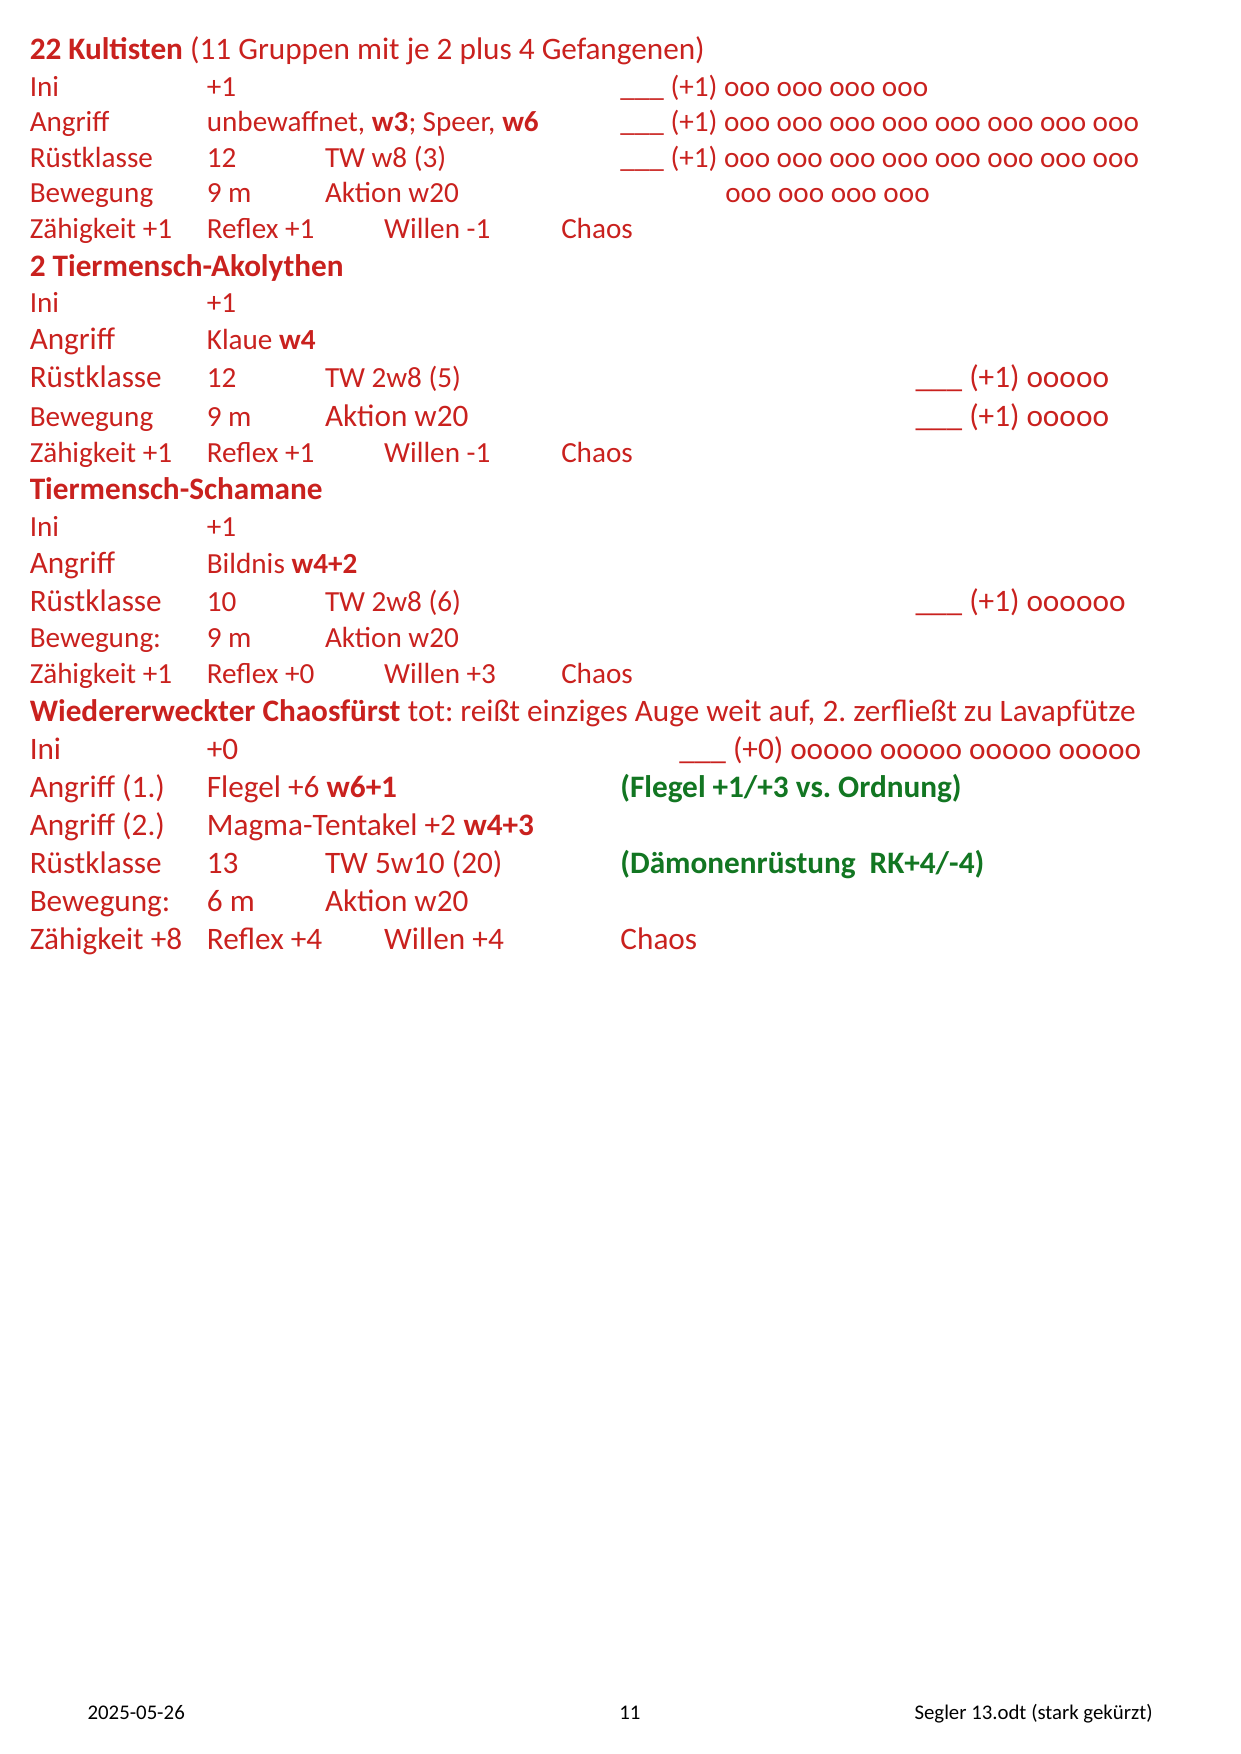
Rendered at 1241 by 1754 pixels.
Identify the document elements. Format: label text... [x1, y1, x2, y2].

text Rüstklasse 12 TW 2w8 (5) ___ (+1) ooooo [29, 358, 1211, 396]
text Rüstklasse 13 TW 5w10 (20) (Dämonenrüstung RK+4/-4) [29, 843, 1211, 881]
text Tiermensch-Schamane [29, 469, 1211, 508]
text Zähigkeit +1 Reflex +0 Willen +3 Chaos [29, 655, 1211, 691]
text Wiedererweckter Chaosfürst tot: reißt einziges Auge weit auf, 2. zerfließt zu Lavapfütze [29, 691, 1211, 729]
text Angriff Bildnis w4+2 [29, 543, 1211, 581]
text Angriff (1.) Flegel +6 w6+1 (Flegel +1/+3 vs. Ordnung) [29, 767, 1211, 805]
text Bewegung: 9 m Aktion w20 [29, 619, 1211, 655]
text Bewegung 9 m Aktion w20 ___ (+1) ooooo [29, 396, 1211, 434]
text Rüstklasse 10 TW 2w8 (6) ___ (+1) oooooo [29, 581, 1211, 619]
text Angriff (2.) Magma-Tentakel +2 w4+3 [29, 805, 1211, 843]
text Rüstklasse 12 TW w8 (3) ___ (+1) ooo ooo ooo ooo ooo ooo ooo ooo Bewegung 9 m Aktion w20 ooo ooo ooo ooo [29, 139, 1211, 210]
text 2 Tiermensch-Akolythen [29, 246, 1211, 284]
text Zähigkeit +1 Reflex +1 Willen -1 Chaos [29, 434, 1211, 469]
text Angriff unbewaffnet, w3; Speer, w6 ___ (+1) ooo ooo ooo ooo ooo ooo ooo ooo [29, 103, 1211, 139]
text Ini +1 [29, 508, 1211, 543]
text Ini +1 ___ (+1) ooo ooo ooo ooo [29, 68, 1211, 103]
text Ini +1 [29, 284, 1211, 319]
text Bewegung: 6 m Aktion w20 [29, 881, 1211, 919]
text Angriff Klaue w4 [29, 319, 1211, 358]
text Zähigkeit +8 Reflex +4 Willen +4 Chaos [29, 919, 1211, 958]
text Ini +0 ___ (+0) ooooo ooooo ooooo ooooo [29, 729, 1211, 767]
text Zähigkeit +1 Reflex +1 Willen -1 Chaos [29, 210, 1211, 246]
text 22 Kultisten (11 Gruppen mit je 2 plus 4 Gefangenen) [29, 29, 1211, 68]
